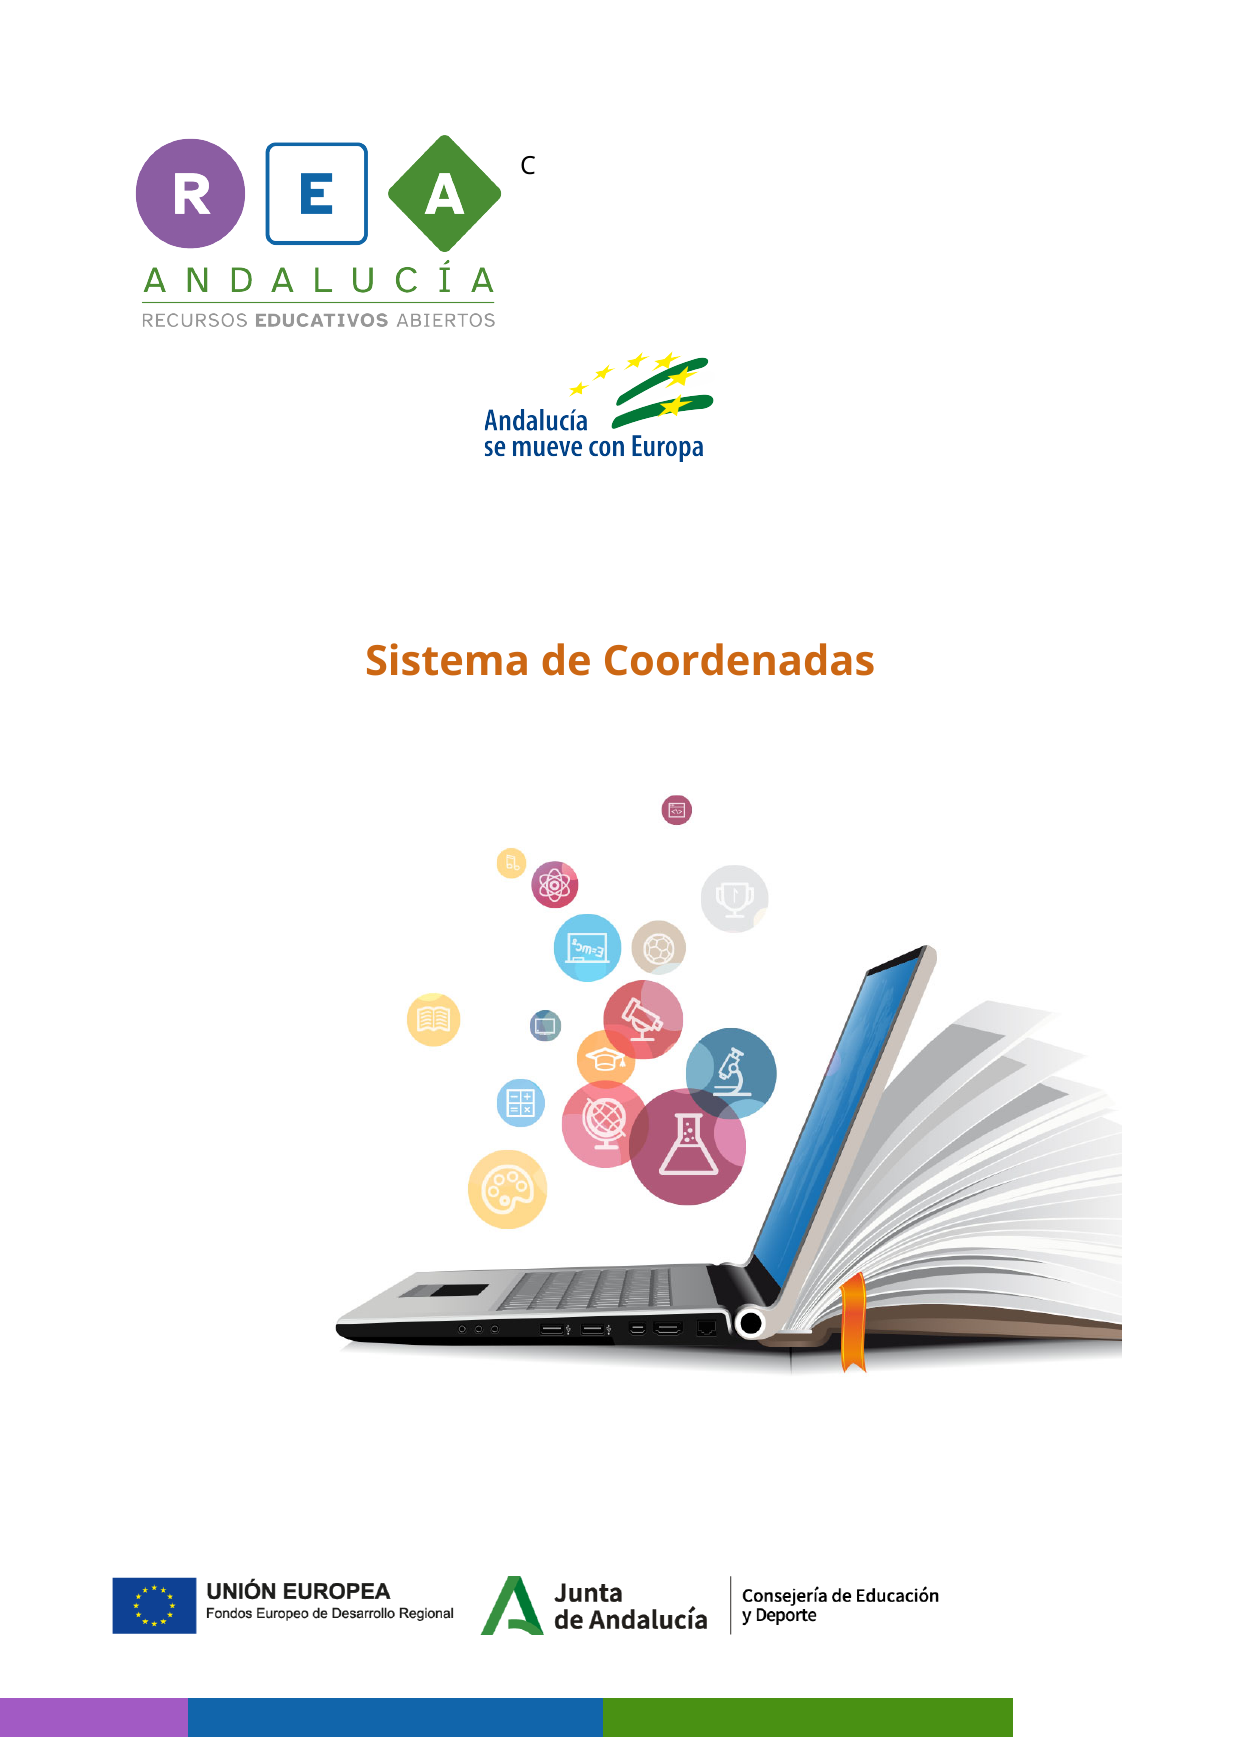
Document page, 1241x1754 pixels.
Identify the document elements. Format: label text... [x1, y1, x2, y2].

picture [290, 762, 1122, 1404]
picture [118, 118, 715, 462]
text C [520, 148, 1122, 182]
picture [0, 1490, 1013, 1737]
title Sistema de Coordenadas [118, 631, 1122, 687]
